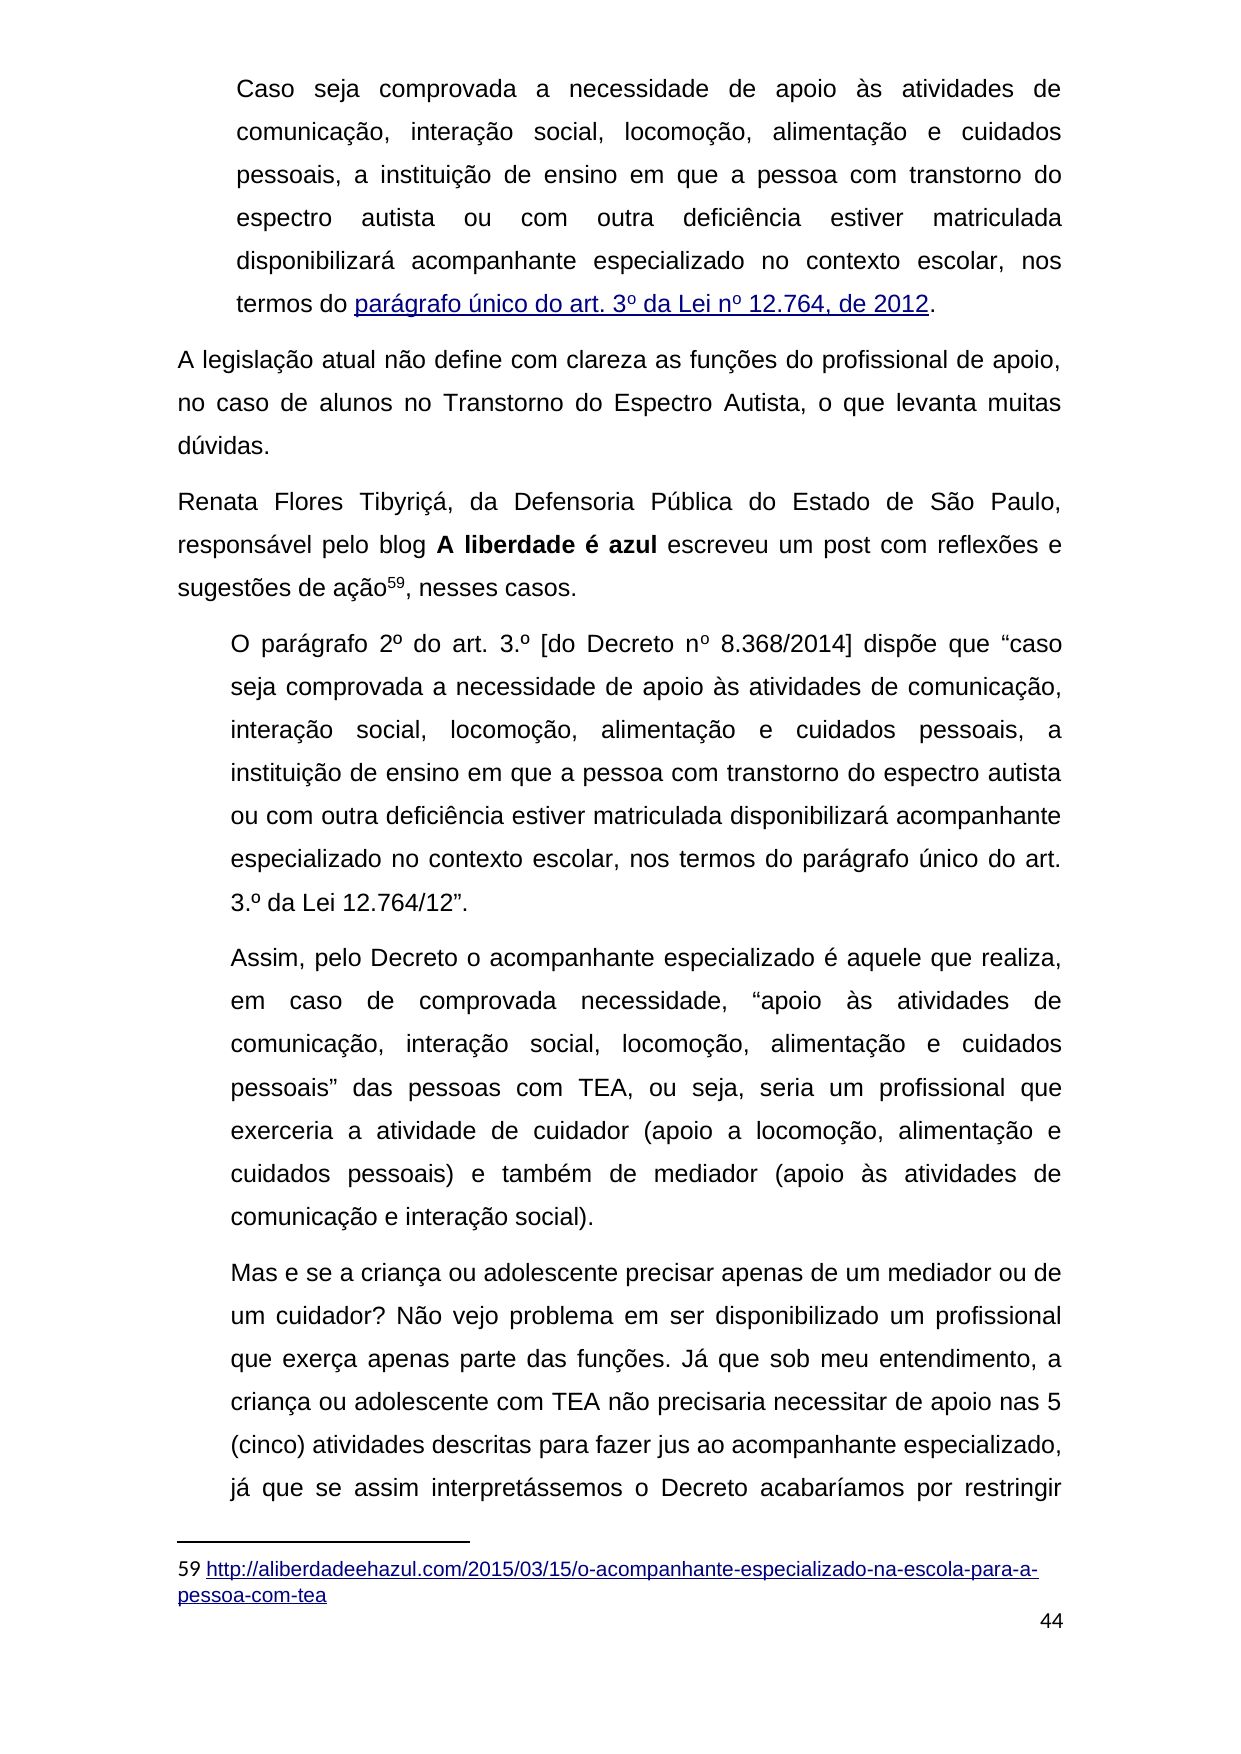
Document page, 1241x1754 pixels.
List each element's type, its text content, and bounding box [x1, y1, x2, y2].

text A legislação atual não define com clareza as funções do profissional de apoio, no caso de alunos no Transtorno do Espectro Autista, o que levanta muitas dúvidas. [177, 345, 1063, 460]
text Mas e se a criança ou adolescente precisar apenas de um mediador ou de um cuidador? Não vejo problema em ser disponibilizado um profissional que exerça apenas parte das funções. Já que sob meu entendimento, a criança ou adolescente com TEA não precisaria necessitar de apoio nas 5 (cinco) atividades descritas para fazer jus ao acompanhante especializado, já que se assim interpretássemos o Decreto acabaríamos por restringir [230, 1257, 1063, 1502]
text http://aliberdadeehazul.com/2015/03/15/o-acompanhante-especializado-na-escola-para-a-pessoa-com-tea [177, 1554, 1063, 1606]
text O parágrafo 2º do art. 3.º [do Decreto no 8.368/2014] dispõe que “caso seja comprovada a necessidade de apoio às atividades de comunicação, interação social, locomoção, alimentação e cuidados pessoais, a instituição de ensino em que a pessoa com transtorno do espectro autista ou com outra deficiência estiver matriculada disponibilizará acompanhante especializado no contexto escolar, nos termos do parágrafo único do art. 3.º da Lei 12.764/12”. [230, 629, 1063, 916]
text Assim, pelo Decreto o acompanhante especializado é aquele que realiza, em caso de comprovada necessidade, “apoio às atividades de comunicação, interação social, locomoção, alimentação e cuidados pessoais” das pessoas com TEA, ou seja, seria um profissional que exerceria a atividade de cuidador (apoio a locomoção, alimentação e cuidados pessoais) e também de mediador (apoio às atividades de comunicação e interação social). [230, 943, 1063, 1231]
text Renata Flores Tibyriçá, da Defensoria Pública do Estado de São Paulo, responsável pelo blog A liberdade é azul escreveu um post com reflexões e sugestões de ação, nesses casos. [177, 487, 1063, 602]
text Caso seja comprovada a necessidade de apoio às atividades de comunicação, interação social, locomoção, alimentação e cuidados pessoais, a instituição de ensino em que a pessoa com transtorno do espectro autista ou com outra deficiência estiver matriculada disponibilizará acompanhante especializado no contexto escolar, nos termos do parágrafo único do art. 3o da Lei no 12.764, de 2012. [236, 74, 1063, 318]
